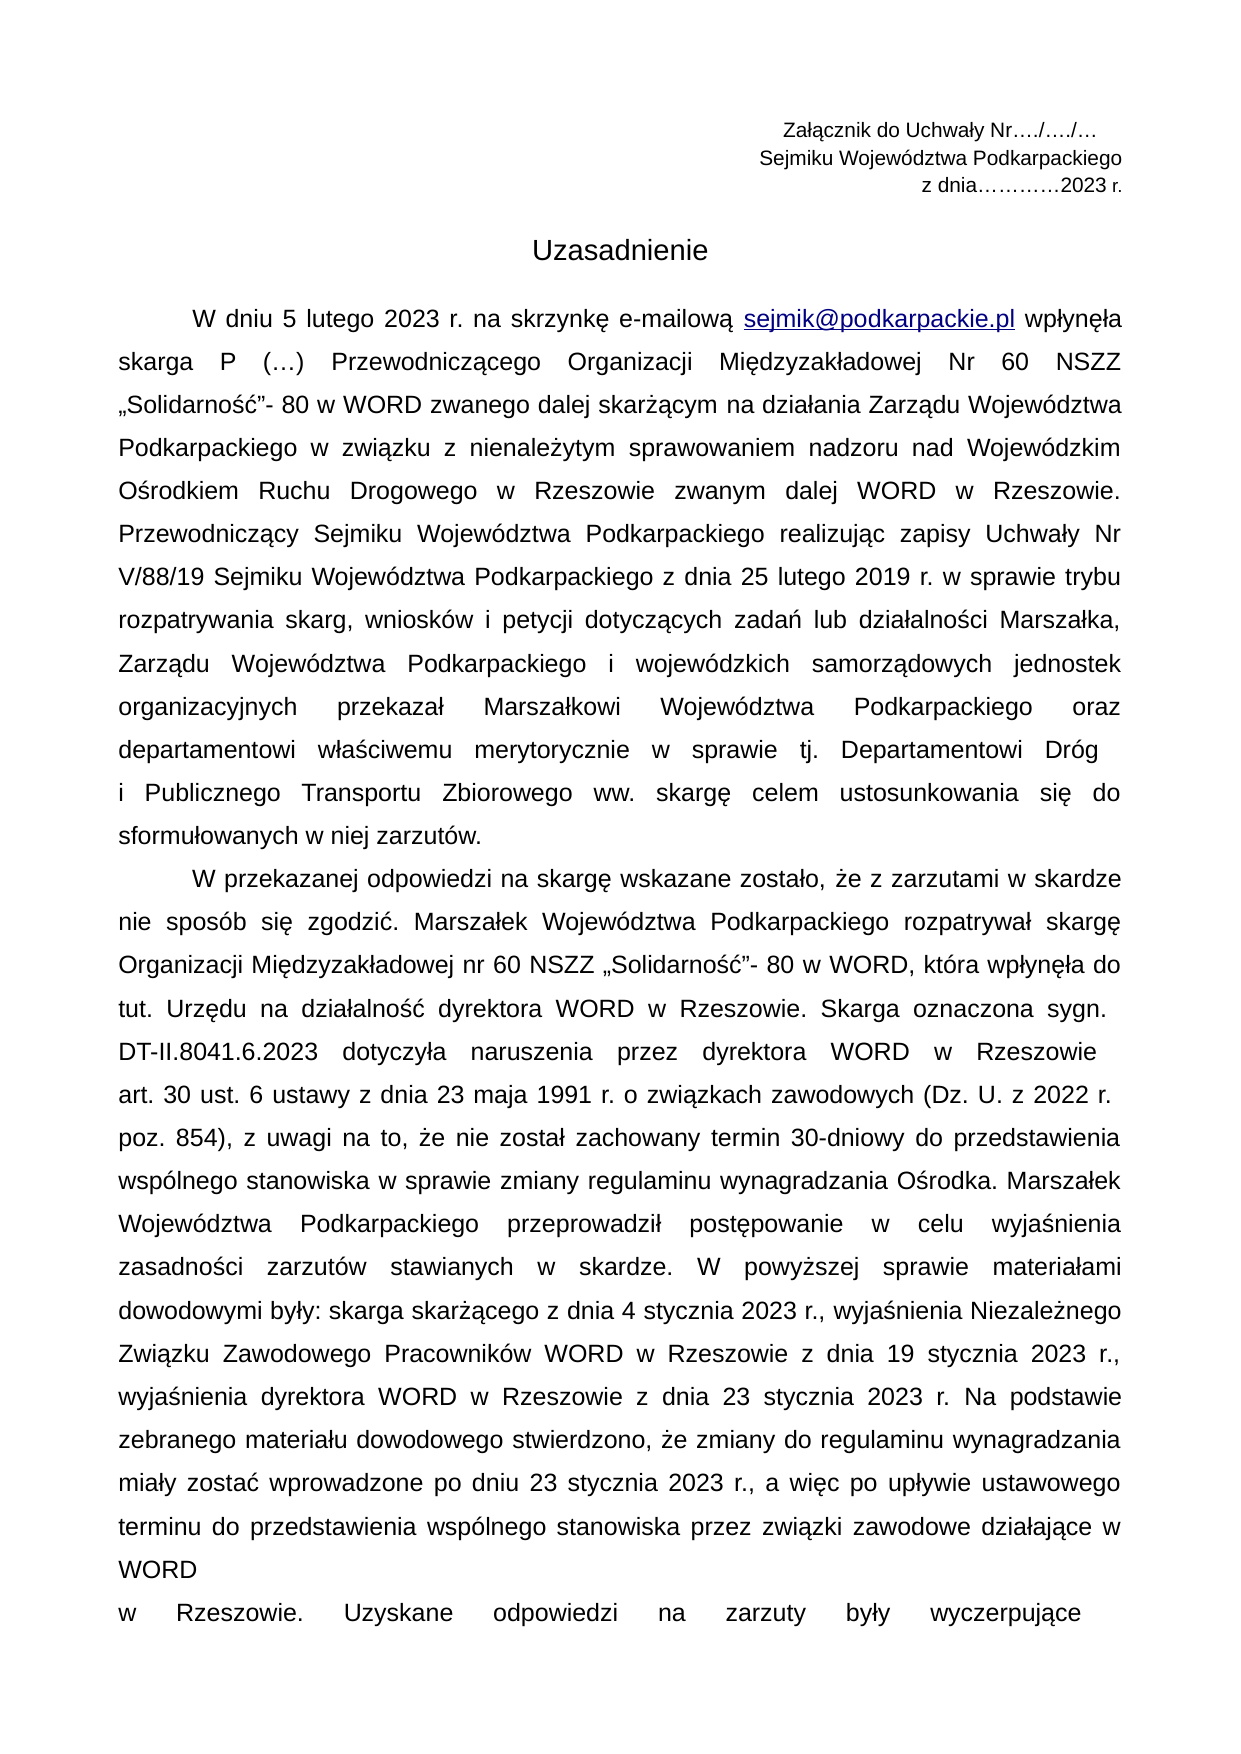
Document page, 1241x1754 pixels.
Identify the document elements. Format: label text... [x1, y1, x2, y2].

text z dnia…………2023 r. [605, 173, 1122, 197]
text Załącznik do Uchwały Nr…./…./… [783, 118, 1122, 142]
text Uzasadnienie [118, 233, 1122, 266]
text W dniu 5 lutego 2023 r. na skrzynkę e-mailową sejmik@podkarpackie.pl wpłynęła skarga P (…) Przewodniczącego Organizacji Międzyzakładowej Nr 60 NSZZ „Solidarność”- 80 w WORD zwanego dalej skarżącym na działania Zarządu Województwa Podkarpackiego w związku z nienależytym sprawowaniem nadzoru nad Wojewódzkim Ośrodkiem Ruchu Drogowego w Rzeszowie zwanym dalej WORD w Rzeszowie. Przewodniczący Sejmiku Województwa Podkarpackiego realizując zapisy Uchwały Nr V/88/19 Sejmiku Województwa Podkarpackiego z dnia 25 lutego 2019 r. w sprawie trybu rozpatrywania skarg, wniosków i petycji dotyczących zadań lub działalności Marszałka, Zarządu Województwa Podkarpackiego i wojewódzkich samorządowych jednostek organizacyjnych przekazał Marszałkowi Województwa Podkarpackiego oraz departamentowi właściwemu merytorycznie w sprawie tj. Departamentowi Dróg i Publicznego Transportu Zbiorowego ww. skargę celem ustosunkowania się do sformułowanych w niej zarzutów. [118, 303, 1122, 850]
text W przekazanej odpowiedzi na skargę wskazane zostało, że z zarzutami w skardze nie sposób się zgodzić. Marszałek Województwa Podkarpackiego rozpatrywał skargę Organizacji Międzyzakładowej nr 60 NSZZ „Solidarność”- 80 w WORD, która wpłynęła do tut. Urzędu na działalność dyrektora WORD w Rzeszowie. Skarga oznaczona sygn. DT-II.8041.6.2023 dotyczyła naruszenia przez dyrektora WORD w Rzeszowie art. 30 ust. 6 ustawy z dnia 23 maja 1991 r. o związkach zawodowych (Dz. U. z 2022 r. poz. 854), z uwagi na to, że nie został zachowany termin 30-dniowy do przedstawienia wspólnego stanowiska w sprawie zmiany regulaminu wynagradzania Ośrodka. Marszałek Województwa Podkarpackiego przeprowadził postępowanie w celu wyjaśnienia zasadności zarzutów stawianych w skardze. W powyższej sprawie materiałami dowodowymi były: skarga skarżącego z dnia 4 stycznia 2023 r., wyjaśnienia Niezależnego Związku Zawodowego Pracowników WORD w Rzeszowie z dnia 19 stycznia 2023 r., wyjaśnienia dyrektora WORD w Rzeszowie z dnia 23 stycznia 2023 r. Na podstawie zebranego materiału dowodowego stwierdzono, że zmiany do regulaminu wynagradzania miały zostać wprowadzone po dniu 23 stycznia 2023 r., a więc po upływie ustawowego terminu do przedstawienia wspólnego stanowiska przez związki zawodowe działające w WORD w Rzeszowie. Uzyskane odpowiedzi na zarzuty były wyczerpujące [118, 864, 1122, 1627]
text Sejmiku Województwa Podkarpackiego [664, 146, 1122, 169]
